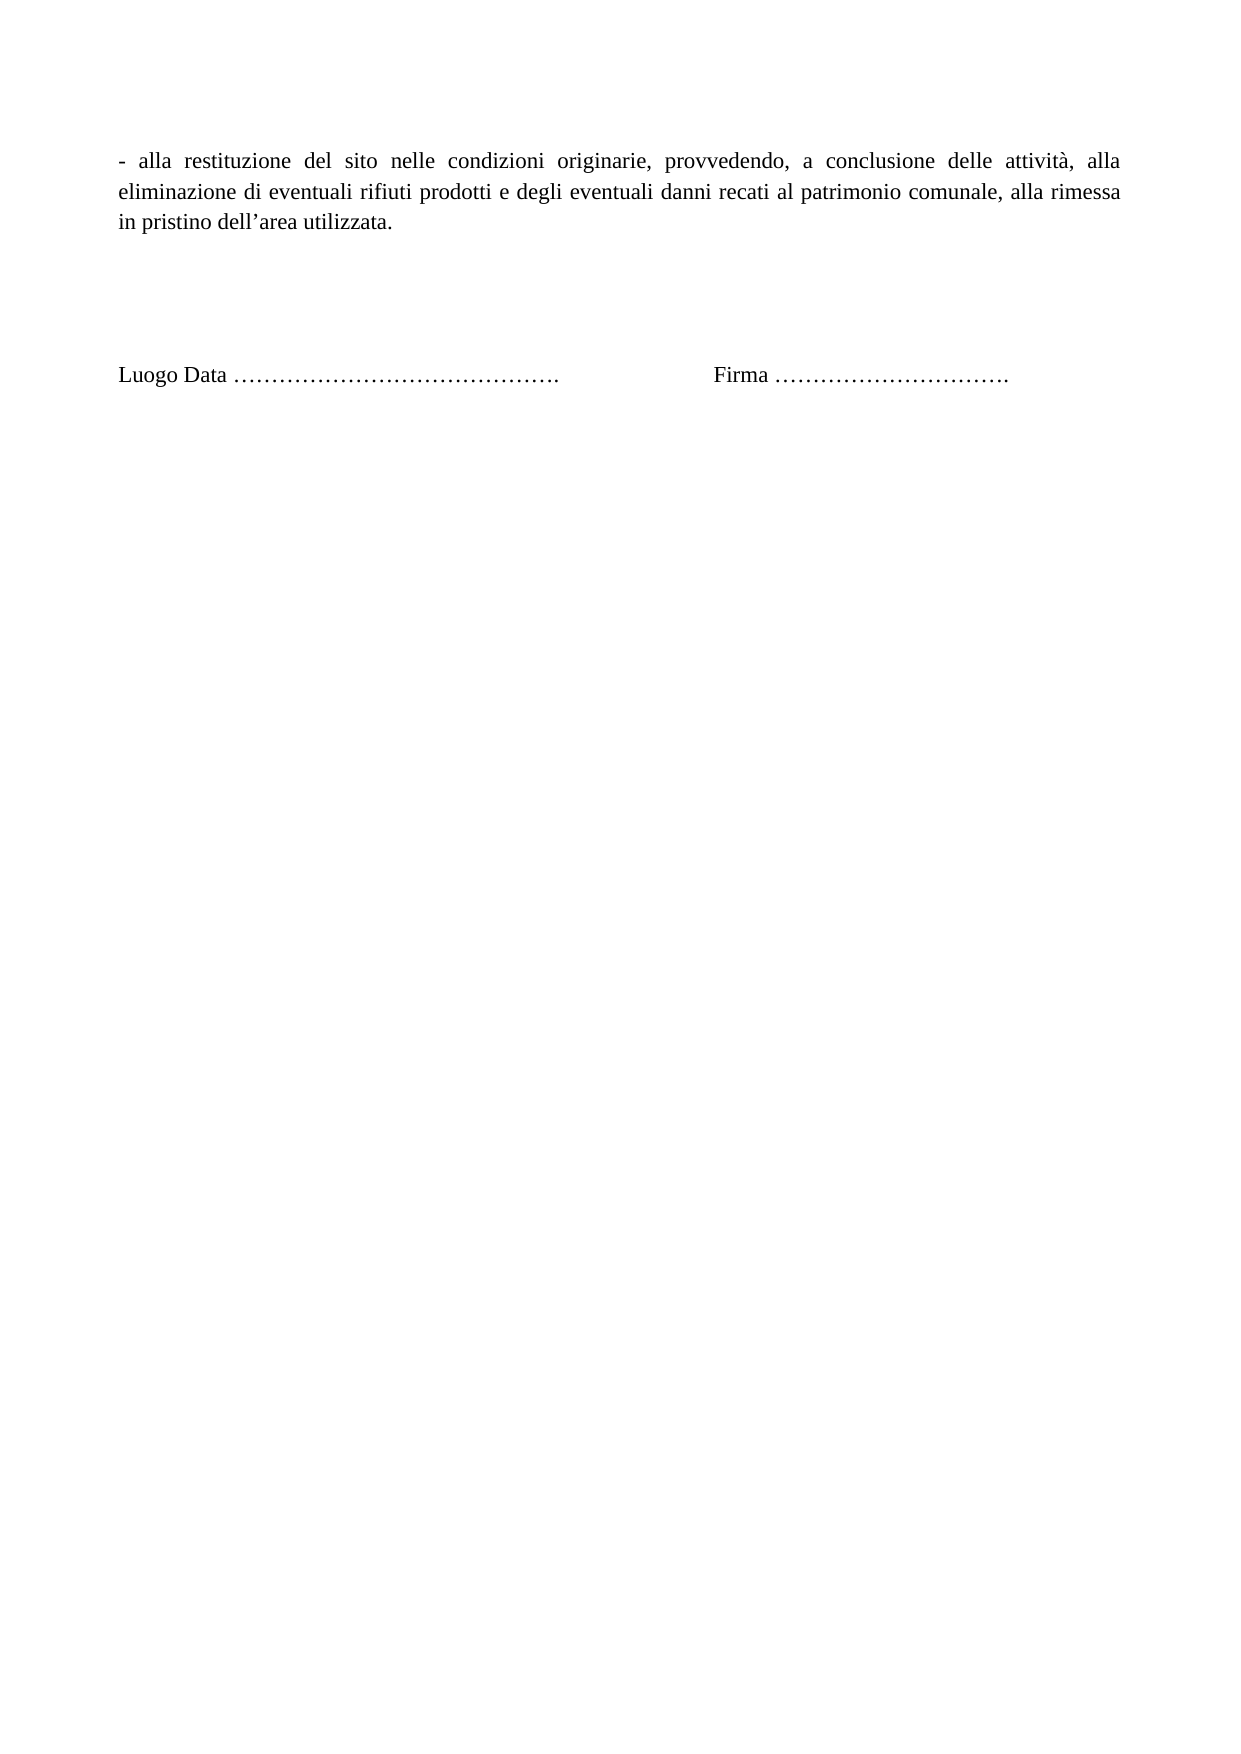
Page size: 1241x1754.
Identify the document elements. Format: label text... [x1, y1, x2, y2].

text Luogo Data ……………………………………. Firma …………………………. [118, 361, 1122, 387]
text - alla restituzione del sito nelle condizioni originarie, provvedendo, a conclusione delle attività, alla eliminazione di eventuali rifiuti prodotti e degli eventuali danni recati al patrimonio comunale, alla rimessa in pristino dell’area utilizzata. [118, 148, 1122, 234]
